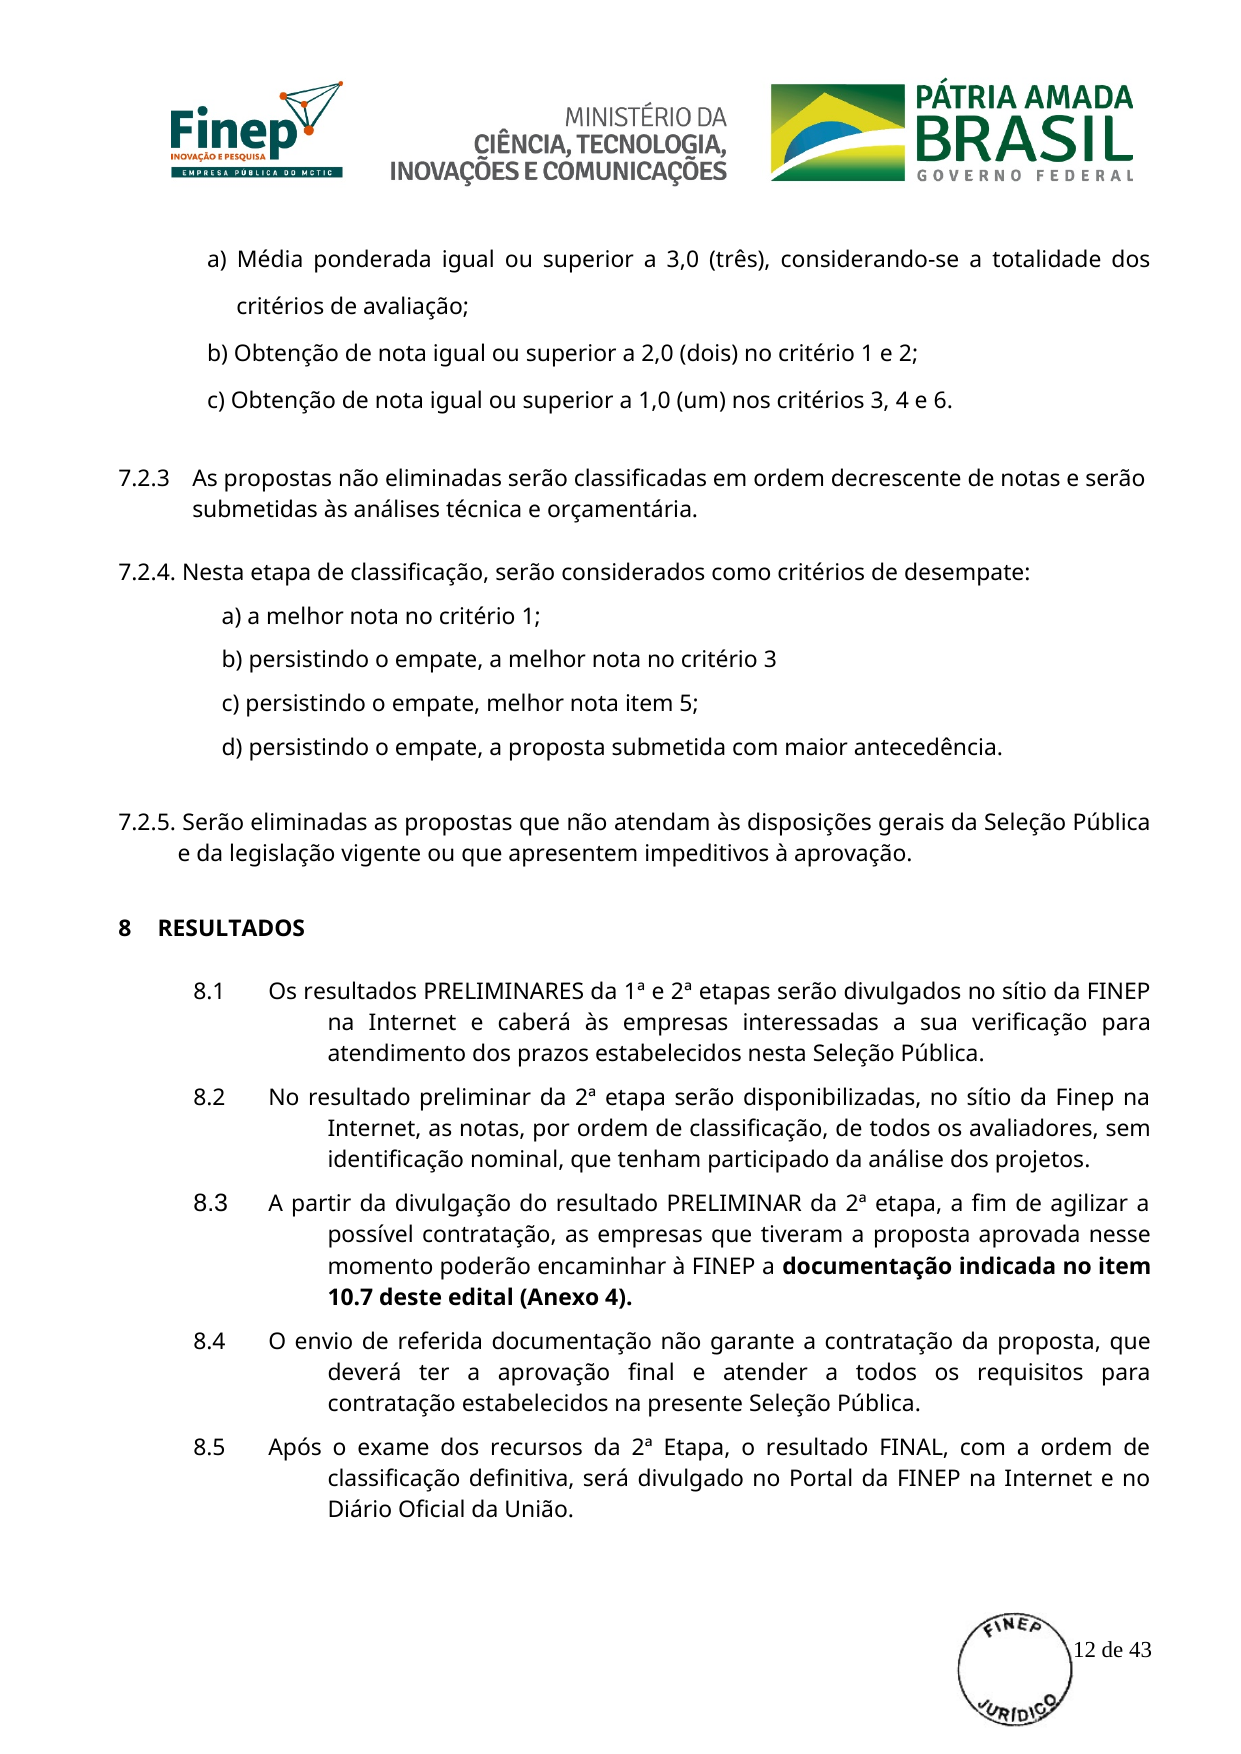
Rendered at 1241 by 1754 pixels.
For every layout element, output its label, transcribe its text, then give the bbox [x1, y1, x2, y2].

list O envio de referida documentação não garante a contratação da proposta, que deverá ter a aprovação final e atender a todos os requisitos para contratação estabelecidos na presente Seleção Pública. [193, 1325, 1152, 1418]
text c) persistindo o empate, melhor nota item 5; [221, 687, 1152, 718]
list Os resultados PRELIMINARES da 1ª e 2ª etapas serão divulgados no sítio da FINEP na Internet e caberá às empresas interessadas a sua verificação para atendimento dos prazos estabelecidos nesta Seleção Pública. [193, 975, 1152, 1068]
text b) Obtenção de nota igual ou superior a 2,0 (dois) no critério 1 e 2; [207, 337, 1152, 368]
list Após o exame dos recursos da 2ª Etapa, o resultado FINAL, com a ordem de classificação definitiva, será divulgado no Portal da FINEP na Internet e no Diário Oficial da União. [193, 1431, 1152, 1525]
text a) a melhor nota no critério 1; [221, 600, 1152, 631]
list RESULTADOS [118, 912, 1152, 943]
text a) Média ponderada igual ou superior a 3,0 (três), considerando-se a totalidade dos critérios de avaliação; [207, 243, 1152, 322]
text c) Obtenção de nota igual ou superior a 1,0 (um) nos critérios 3, 4 e 6. [207, 384, 1152, 415]
list A partir da divulgação do resultado PRELIMINAR da 2ª etapa, a fim de agilizar a possível contratação, as empresas que tiveram a proposta aprovada nesse momento poderão encaminhar à FINEP a documentação indicada no item 10.7 deste edital (Anexo 4). [193, 1187, 1152, 1312]
text b) persistindo o empate, a melhor nota no critério 3 [221, 643, 1152, 675]
text 7.2.4. Nesta etapa de classificação, serão considerados como critérios de desempate: [118, 556, 1152, 587]
list No resultado preliminar da 2ª etapa serão disponibilizadas, no sítio da Finep na Internet, as notas, por ordem de classificação, de todos os avaliadores, sem identificação nominal, que tenham participado da análise dos projetos. [193, 1081, 1152, 1175]
text 7.2.5. Serão eliminadas as propostas que não atendam às disposições gerais da Seleção Pública e da legislação vigente ou que apresentem impeditivos à aprovação. [118, 806, 1152, 868]
text 7.2.3 As propostas não eliminadas serão classificadas em ordem decrescente de notas e serão submetidas às análises técnica e orçamentária. [118, 462, 1152, 525]
text d) persistindo o empate, a proposta submetida com maior antecedência. [221, 731, 1152, 762]
